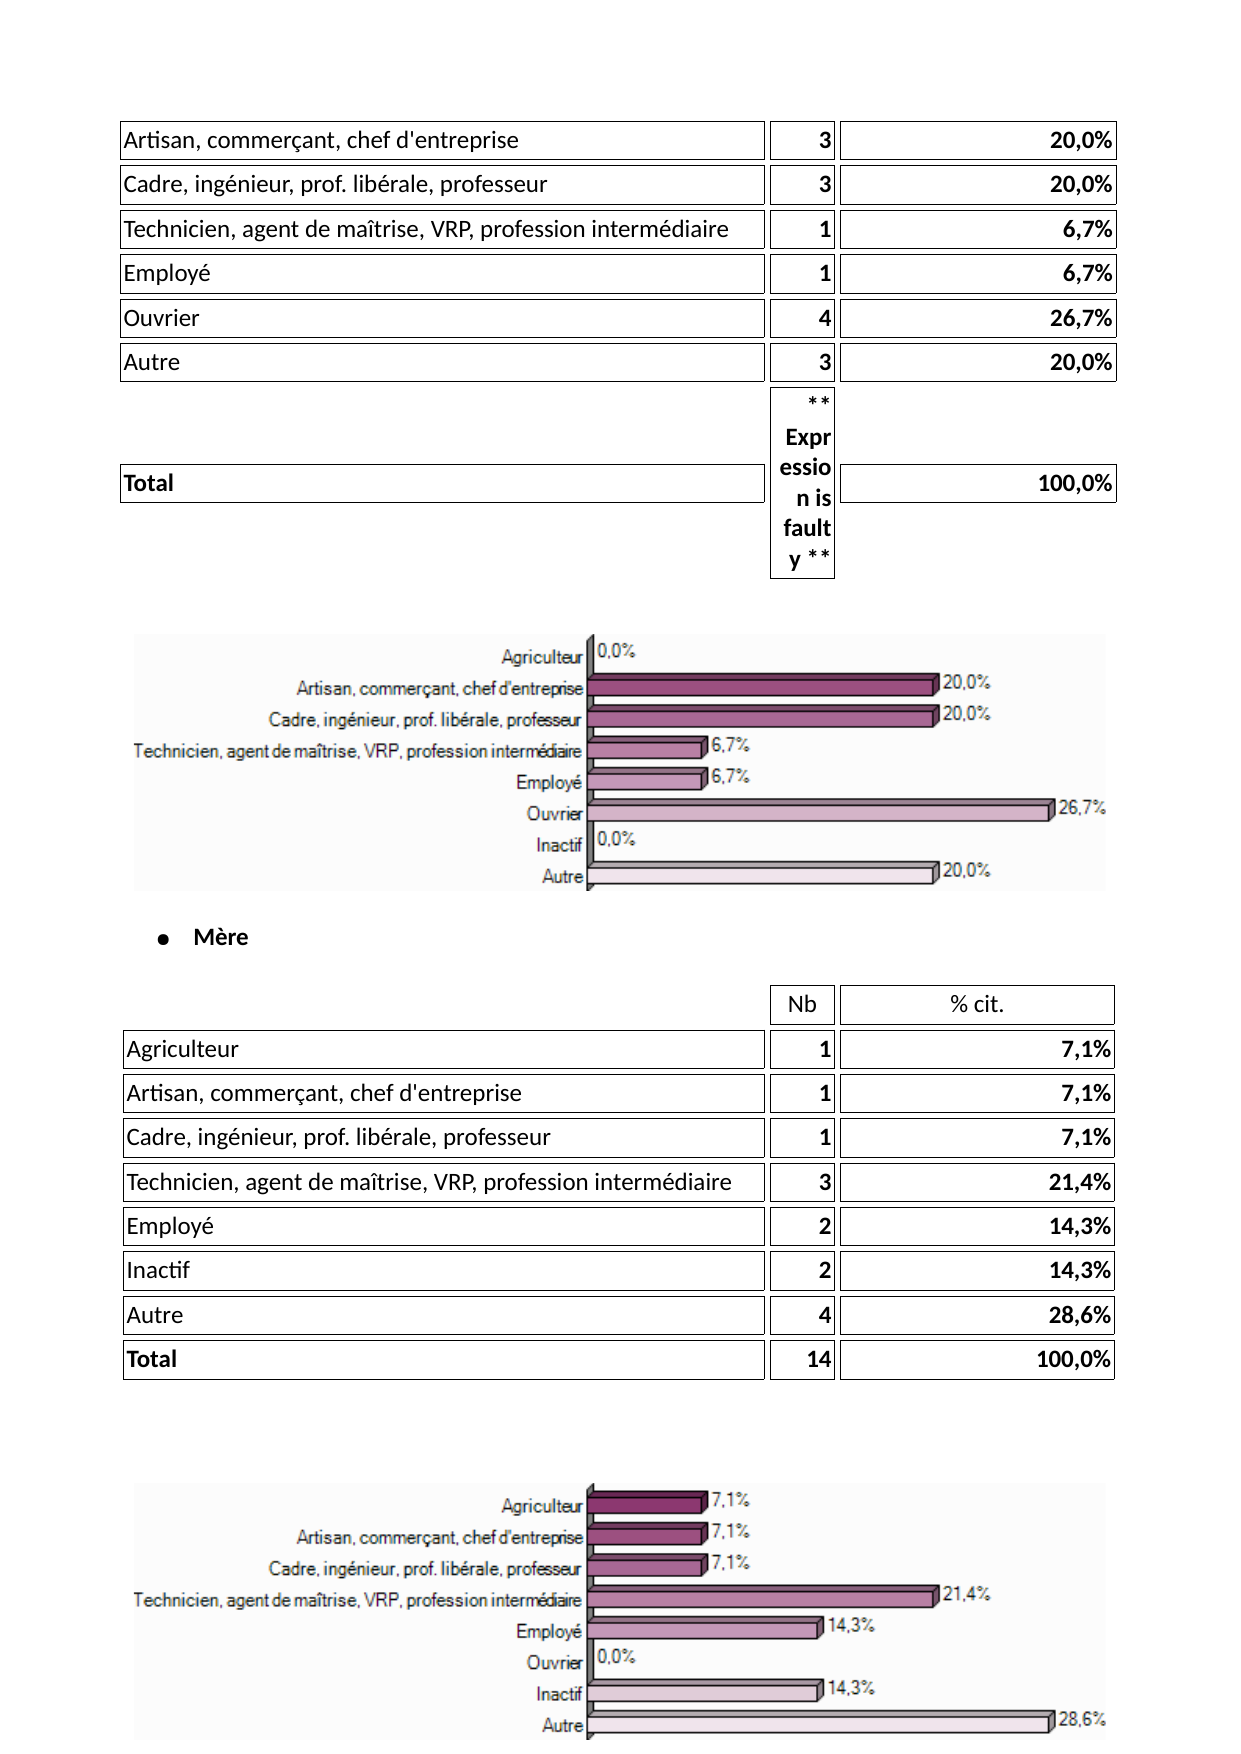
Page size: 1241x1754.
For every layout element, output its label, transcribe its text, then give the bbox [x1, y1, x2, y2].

table_cell 3 [767, 1160, 837, 1204]
table_cell 4 [767, 1293, 837, 1337]
table_cell 20,0% [838, 163, 1119, 207]
table_cell 1 [767, 1115, 837, 1160]
table_cell Autre [117, 340, 767, 384]
picture [133, 634, 1106, 891]
table_cell 1 [767, 1027, 837, 1071]
table_cell 4 [767, 296, 837, 340]
table_cell 3 [767, 163, 837, 207]
table_cell 2 [767, 1204, 837, 1248]
table_cell 7,1% [838, 1027, 1117, 1071]
table_cell 6,7% [838, 207, 1119, 251]
table_cell 100,0% [838, 384, 1119, 581]
table_cell Cadre, ingénieur, prof. libérale, professeur [120, 1115, 767, 1160]
table_cell Agriculteur [120, 1027, 767, 1071]
table_cell 14 [767, 1337, 837, 1382]
table_cell 7,1% [838, 1115, 1117, 1160]
table_header % cit. [838, 982, 1117, 1027]
picture [133, 1483, 1106, 1740]
table_cell 2 [767, 1249, 837, 1293]
table_cell Inactif [120, 1249, 767, 1293]
table_cell 6,7% [838, 251, 1119, 296]
table_cell Total [120, 1337, 767, 1382]
table_cell Technicien, agent de maîtrise, VRP, profession intermédiaire [117, 207, 767, 251]
table_cell 20,0% [838, 340, 1119, 384]
table_cell Cadre, ingénieur, prof. libérale, professeur [117, 163, 767, 207]
table_cell 15 [767, 384, 837, 581]
table_cell Artisan, commerçant, chef d'entreprise [117, 118, 767, 162]
table_cell 1 [767, 1071, 837, 1115]
table_cell Employé [117, 251, 767, 296]
table_cell Artisan, commerçant, chef d'entreprise [120, 1071, 767, 1115]
table_cell 3 [767, 118, 837, 162]
table_cell 1 [767, 207, 837, 251]
table_cell 3 [767, 340, 837, 384]
table_cell 28,6% [838, 1293, 1117, 1337]
table_header Nb [767, 982, 837, 1027]
table_header [120, 982, 767, 1027]
table_cell Employé [120, 1204, 767, 1248]
table_cell 7,1% [838, 1071, 1117, 1115]
table_cell 100,0% [838, 1337, 1117, 1382]
list Mère [156, 921, 1121, 952]
table_cell 21,4% [838, 1160, 1117, 1204]
table_cell Technicien, agent de maîtrise, VRP, profession intermédiaire [120, 1160, 767, 1204]
table_cell Autre [120, 1293, 767, 1337]
table_cell 20,0% [838, 118, 1119, 162]
table_cell 1 [767, 251, 837, 296]
table_cell 14,3% [838, 1204, 1117, 1248]
table_cell Ouvrier [117, 296, 767, 340]
table_cell Total [117, 384, 767, 581]
table_cell 26,7% [838, 296, 1119, 340]
